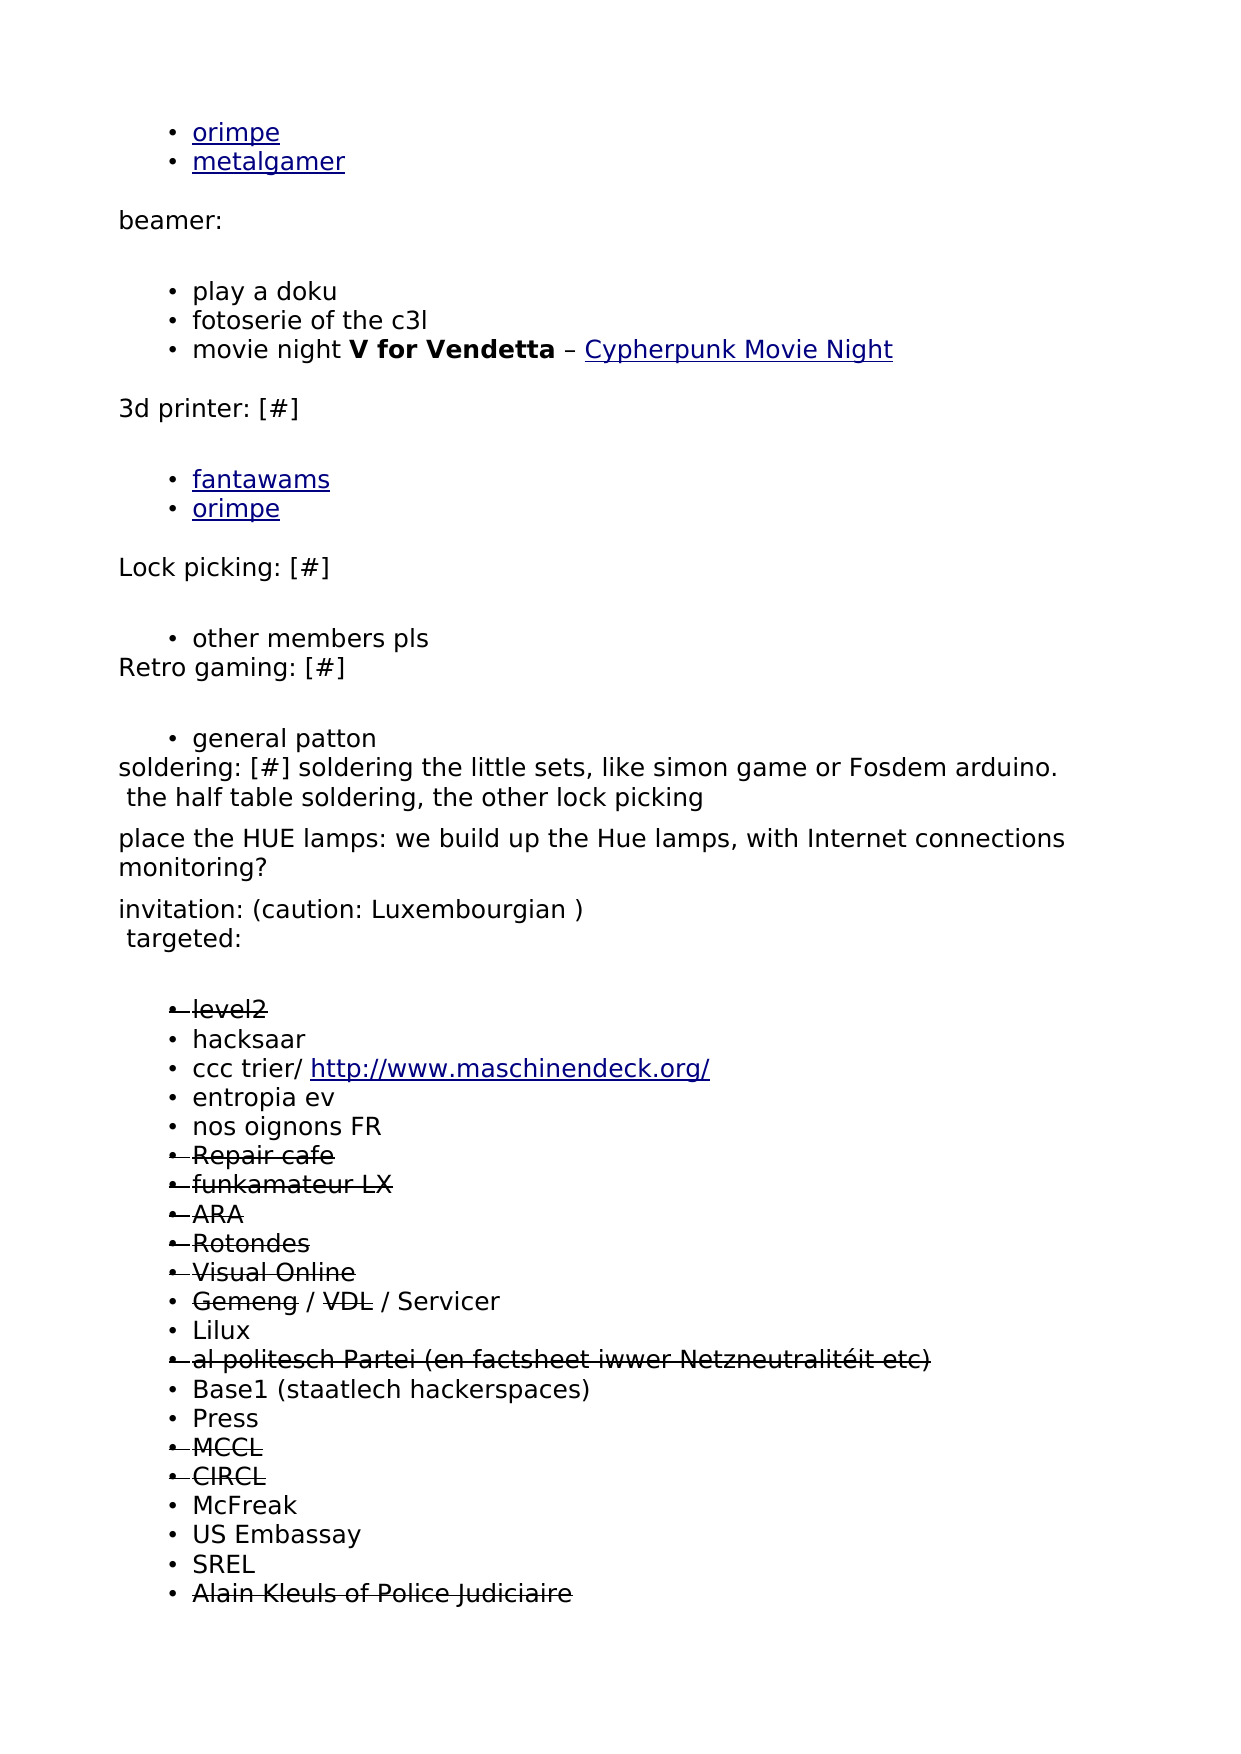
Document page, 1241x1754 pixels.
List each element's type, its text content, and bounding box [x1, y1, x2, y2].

list hacksaar [177, 1025, 1122, 1054]
text invitation: (caution: Luxembourgian ) targeted: [118, 895, 1122, 954]
list MCCL [177, 1433, 1122, 1462]
list Alain Kleuls of Police Judiciaire [177, 1579, 1122, 1608]
text soldering: [#] soldering the little sets, like simon game or Fosdem arduino. the half table soldering, the other lock picking [118, 754, 1122, 812]
list Visual Online [177, 1258, 1122, 1287]
list other members pls [177, 624, 1122, 653]
list Press [177, 1404, 1122, 1433]
list Gemeng / VDL / Servicer [177, 1287, 1122, 1316]
list funkamateur LX [177, 1171, 1122, 1200]
list orimpe [177, 494, 1122, 523]
list fantawams [177, 465, 1122, 494]
list play a doku [177, 277, 1122, 306]
list level2 [177, 996, 1122, 1025]
list entropia ev [177, 1083, 1122, 1112]
list Lilux [177, 1316, 1122, 1346]
list SREL [177, 1550, 1122, 1579]
list general patton [177, 724, 1122, 754]
text Lock picking: [#] [118, 553, 1122, 582]
text 3d printer: [#] [118, 394, 1122, 423]
list McFreak [177, 1491, 1122, 1521]
list metalgamer [177, 147, 1122, 176]
list Base1 (staatlech hackerspaces) [177, 1375, 1122, 1404]
list Rotondes [177, 1229, 1122, 1258]
list ccc trier/ http://www.maschinendeck.org/ [177, 1054, 1122, 1083]
list fotoserie of the c3l [177, 306, 1122, 335]
text place the HUE lamps: we build up the Hue lamps, with Internet connections monitoring? [118, 824, 1122, 883]
list CIRCL [177, 1462, 1122, 1491]
list US Embassay [177, 1521, 1122, 1550]
list al politesch Partei (en factsheet iwwer Netzneutralitéit etc) [177, 1346, 1122, 1375]
list nos oignons FR [177, 1112, 1122, 1141]
list movie night V for Vendetta – Cypherpunk Movie Night [177, 335, 1122, 364]
list ARA [177, 1200, 1122, 1229]
list orimpe [177, 118, 1122, 147]
text beamer: [118, 206, 1122, 235]
list Repair cafe [177, 1141, 1122, 1171]
text Retro gaming: [#] [118, 653, 1122, 682]
